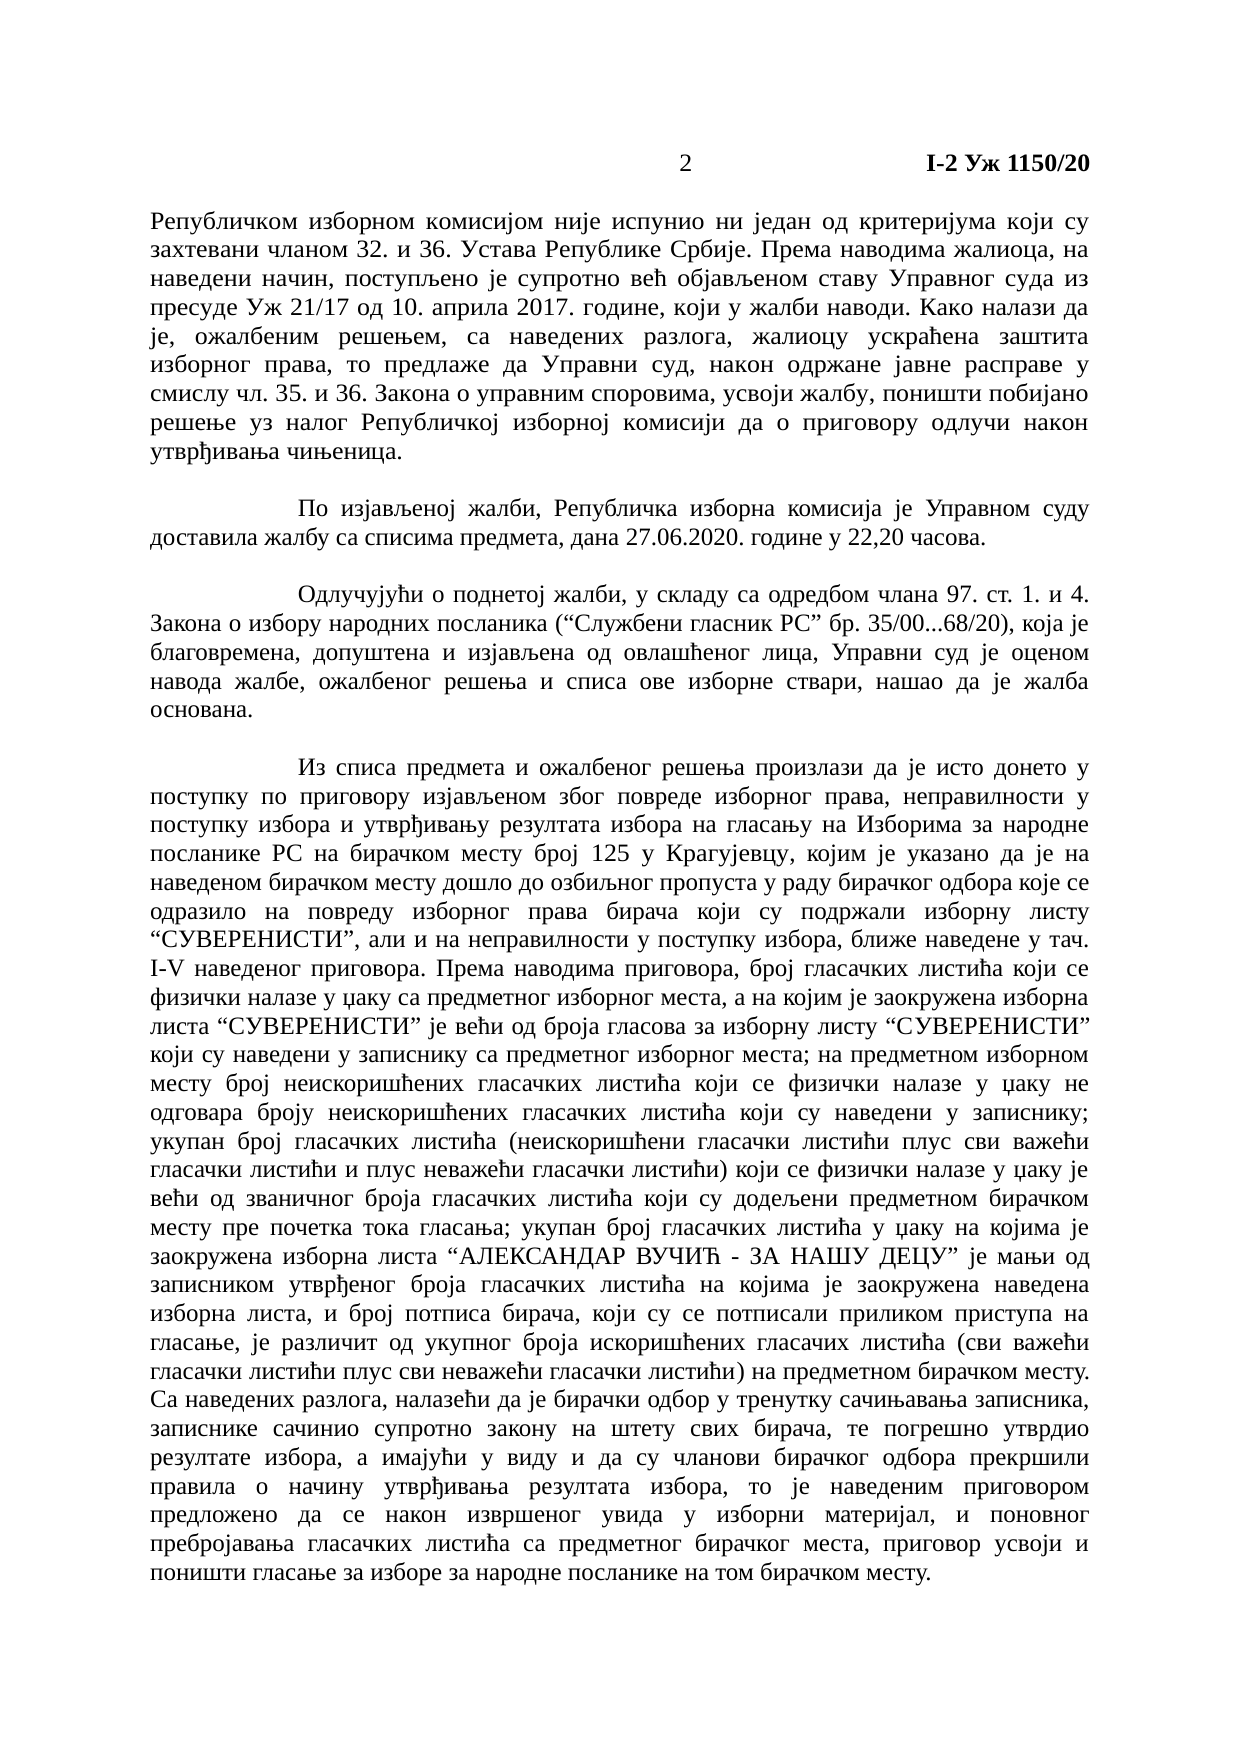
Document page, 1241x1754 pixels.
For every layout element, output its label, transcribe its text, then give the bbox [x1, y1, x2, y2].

text Републичком изборном комисијом није испунио ни један од критеријума који су захтевани чланом 32. и 36. Устава Републике Србије. Према наводима жалиоца, на наведени начин, поступљено је супротно већ објављеном ставу Управног суда из пресуде Уж 21/17 од 10. априла 2017. године, који у жалби наводи. Како налази да је, ожалбеним решењем, са наведених разлога, жалиоцу ускраћена заштита изборног права, то предлаже да Управни суд, након одржане јавне расправе у смислу чл. 35. и 36. Закона о управним споровима, усвоји жалбу, поништи побијано решење уз налог Републичкој изборној комисији да о приговору одлучи након утврђивања чињеница. [150, 206, 1090, 464]
text По изјављеној жалби, Републичка изборна комисија је Управном суду доставила жалбу са списима предмета, дана 27.06.2020. године у 22,20 часова. [150, 493, 1090, 551]
text Из списа предмета и ожалбеног решења произлази да је исто донето у поступку по приговору изјављеном због повреде изборног права, неправилности у поступку избора и утврђивању резултата избора на гласању на Изборима за народне посланике РС на бирачком месту број 125 у Крагујевцу, којим је указано да је на наведеном бирачком месту дошло до озбиљног пропуста у раду бирачког одбора које се одразило на повреду изборног права бирача који су подржали изборну листу “СУВЕРЕНИСТИ”, али и на неправилности у поступку избора, ближе наведене у тач. I-V наведеног приговора. Према наводима приговора, број гласачких листића који се физички налазе у џаку са предметног изборног места, а на којим је заокружена изборна листа “СУВЕРЕНИСТИ” је већи од броја гласова за изборну листу “СУВЕРЕНИСТИ” који су наведени у записнику са предметног изборног места; на предметном изборном месту број неискоришћених гласачких листића који се физички налазе у џаку не одговара броју неискоришћених гласачких листића који су наведени у записнику; укупан број гласачких листића (неискоришћени гласачки листићи плус сви важећи гласачки листићи и плус неважећи гласачки листићи) који се физички налазе у џаку је већи од званичног броја гласачких листића који су додељени предметном бирачком месту пре почетка тока гласања; укупан број гласачких листића у џаку на којима је заокружена изборна листа “АЛЕКСАНДАР ВУЧИЋ - ЗА НАШУ ДЕЦУ” је мањи од записником утврђеног броја гласачких листића на којима је заокружена наведена изборна листа, и број потписа бирача, који су се потписали приликом приступа на гласање, је различит од укупног броја искоришћених гласачих листића (сви важећи гласачки листићи плус сви неважећи гласачки листићи) на предметном бирачком месту. Са наведених разлога, налазећи да је бирачки одбор у тренутку сачињавања записника, записнике сачинио супротно закону на штету свих бирача, те погрешно утврдио резултате избора, а имајући у виду и да су чланови бирачког одбора прекршили правила о начину утврђивања резултата избора, то је наведеним приговором предложено да се након извршеног увида у изборни материјал, и поновног пребројавања гласачких листића са предметног бирачког места, приговор усвоји и поништи гласање за изборе за народне посланике на том бирачком месту. [150, 752, 1090, 1586]
text Одлучујући о поднетој жалби, у складу са одредбом члана 97. ст. 1. и 4. Закона о избору народних посланика (“Службени гласник РС” бр. 35/00...68/20), која је благовремена, допуштена и изјављена од овлашћеног лица, Управни суд је оценом навода жалбе, ожалбеног решења и списа ове изборне ствари, нашао да је жалба основана. [150, 579, 1090, 723]
